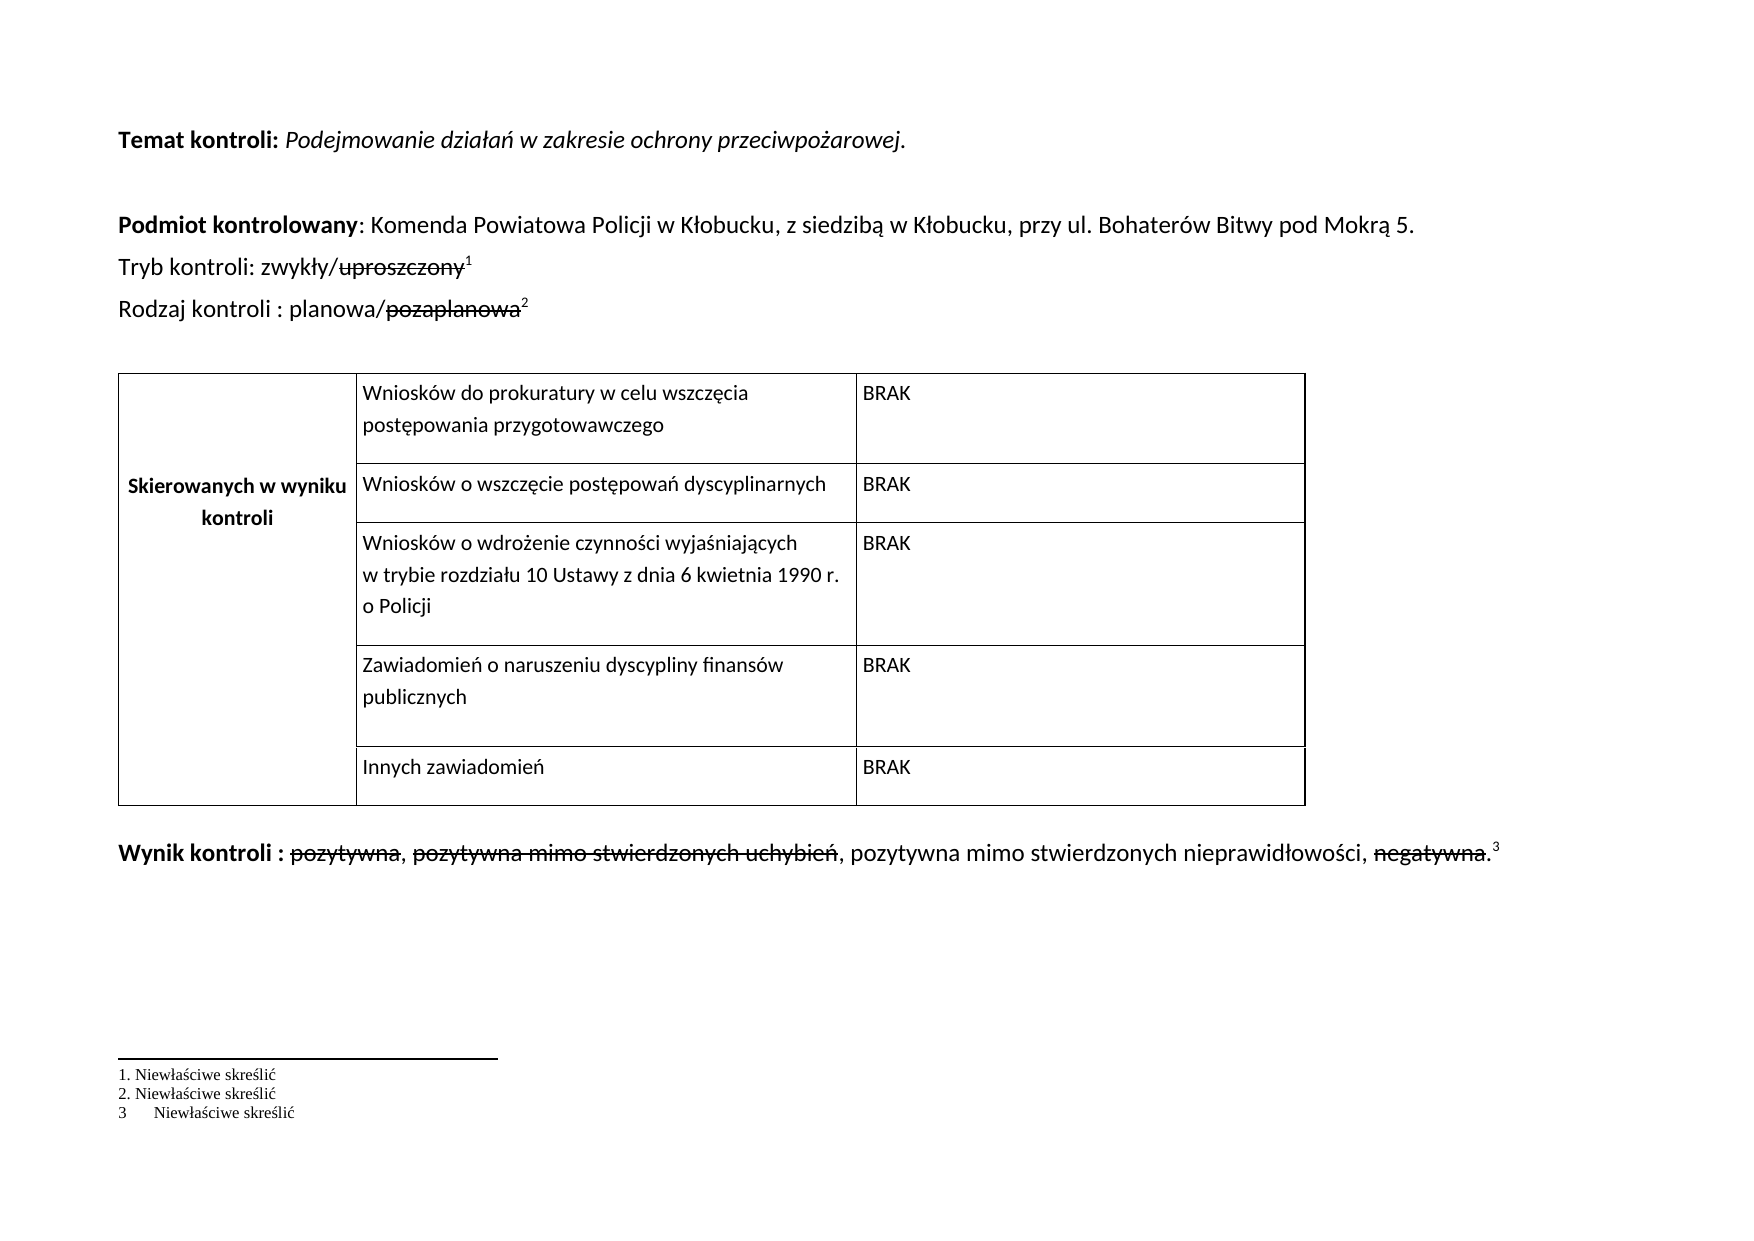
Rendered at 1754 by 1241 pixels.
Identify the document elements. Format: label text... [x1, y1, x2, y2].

table_header Wniosków do prokuratury w celu wszczęcia postępowania przygotowawczego [357, 374, 856, 463]
table_header Skierowanych w wyniku kontroli [119, 374, 356, 805]
table_header BRAK [857, 374, 1304, 463]
table_cell BRAK [857, 523, 1304, 645]
text . Niewłaściwe skreślić [118, 1084, 1636, 1103]
text Tryb kontroli: zwykły/uproszczony [118, 251, 1636, 282]
table_cell BRAK [857, 748, 1304, 805]
table_cell Wniosków o wdrożenie czynności wyjaśniających w trybie rozdziału 10 Ustawy z dnia 6 kwietnia 1990 r. o Policji [357, 523, 856, 645]
table_cell BRAK [857, 646, 1304, 746]
table_cell Zawiadomień o naruszeniu dyscypliny finansów publicznych [357, 646, 856, 746]
table_cell BRAK [857, 464, 1304, 522]
table_cell Wniosków o wszczęcie postępowań dyscyplinarnych [357, 464, 856, 522]
text Podmiot kontrolowany: Komenda Powiatowa Policji w Kłobucku, z siedzibą w Kłobucku, przy ul. Bohaterów Bitwy pod Mokrą 5. [118, 209, 1636, 239]
text Niewłaściwe skreślić [118, 1103, 1636, 1122]
table_cell Innych zawiadomień [357, 748, 856, 805]
text Temat kontroli: Podejmowanie działań w zakresie ochrony przeciwpożarowej. [118, 124, 1636, 154]
text Rodzaj kontroli : planowa/pozaplanowa [118, 294, 1636, 324]
text . Niewłaściwe skreślić [118, 1064, 1636, 1084]
text Wynik kontroli : pozytywna, pozytywna mimo stwierdzonych uchybień, pozytywna mimo stwierdzonych nieprawidłowości, negatywna. [118, 837, 1636, 867]
